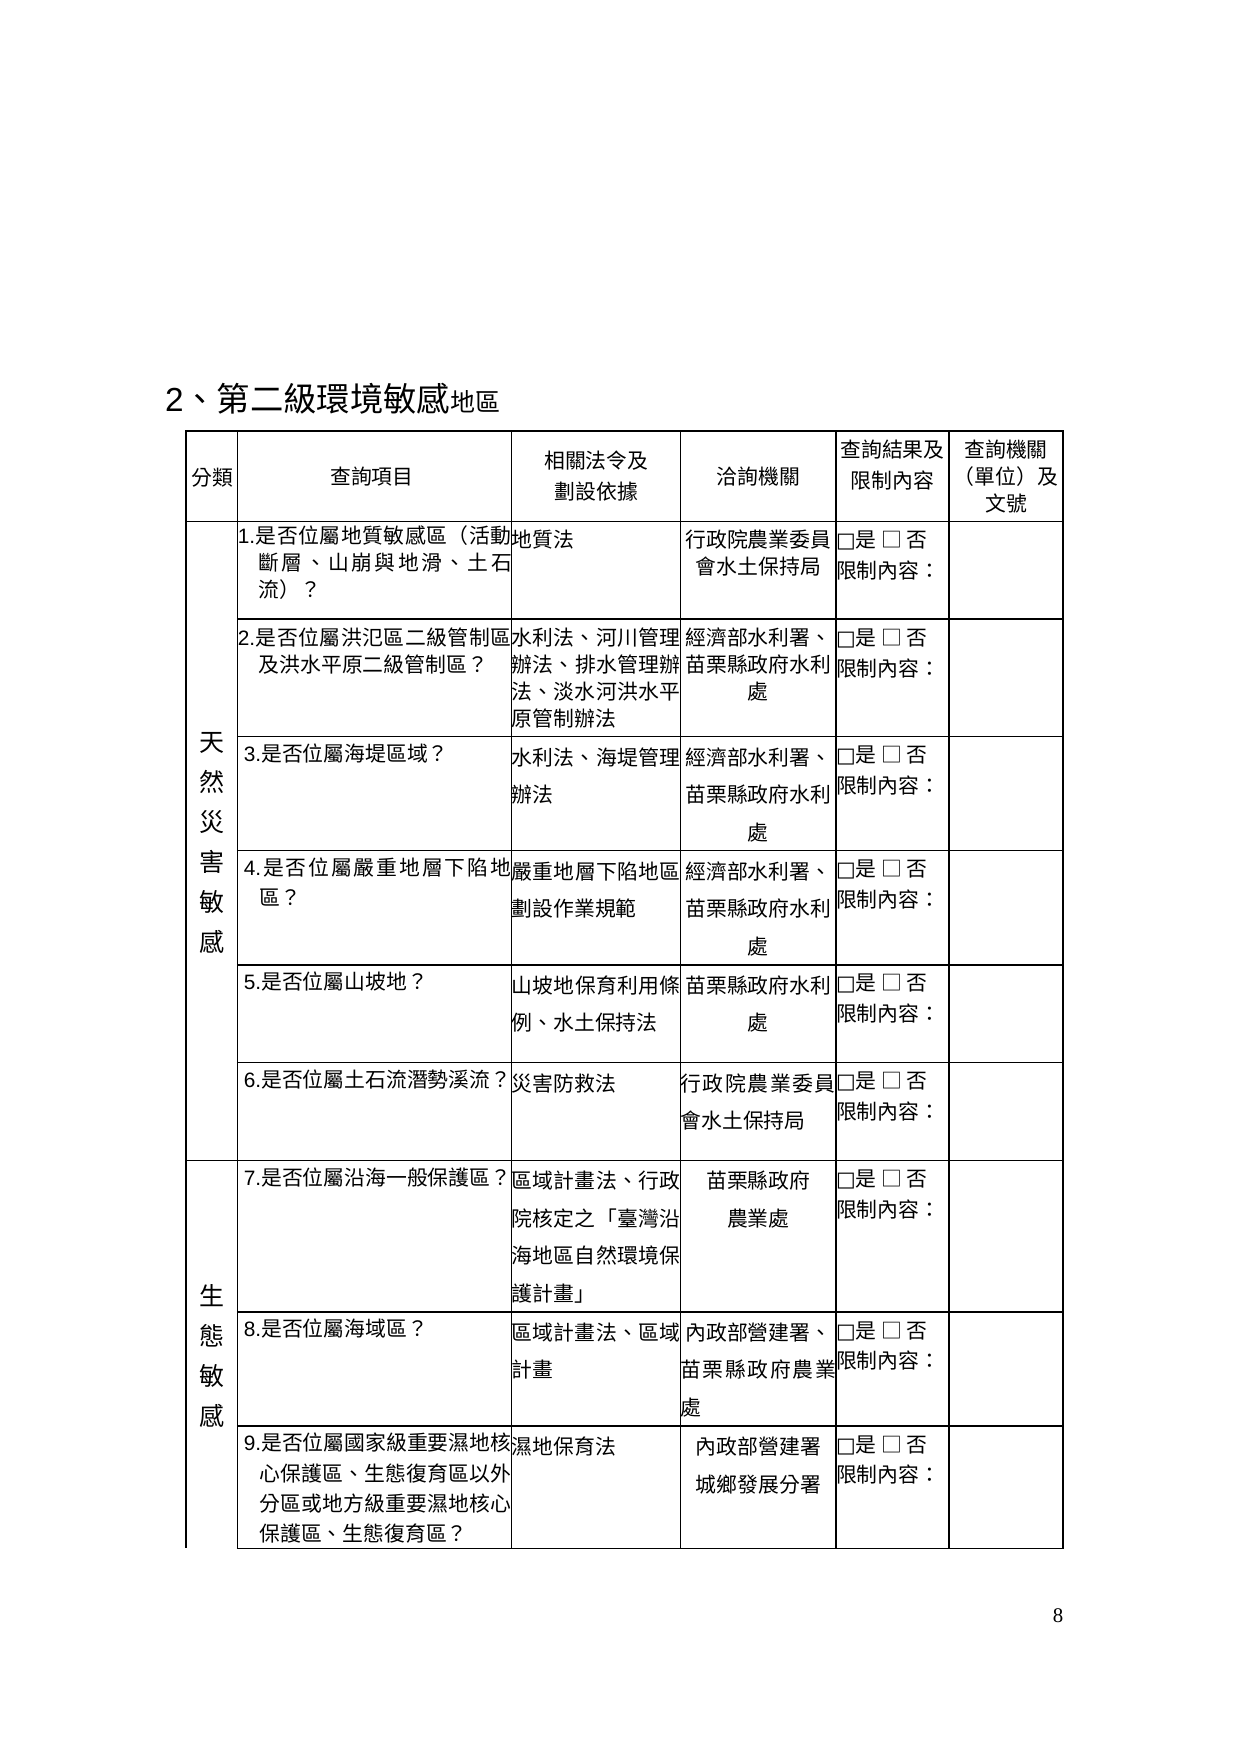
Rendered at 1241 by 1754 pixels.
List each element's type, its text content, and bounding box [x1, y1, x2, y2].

table_cell [950, 851, 1062, 964]
table_cell 天 然 災 害 敏 感 [187, 522, 237, 1159]
table_cell [950, 737, 1062, 850]
table_cell 區域計畫法、區域計畫 [512, 1313, 680, 1425]
table_cell □是 □ 否 限制內容： [837, 1313, 948, 1425]
table_cell □是 □ 否 限制內容： [837, 966, 948, 1062]
table_cell 水利法、海堤管理辦法 [512, 737, 680, 850]
table_cell 3.是否位屬海堤區域？ [238, 737, 511, 850]
table_cell □是 □ 否 限制內容： [837, 1063, 948, 1159]
table_cell □是 □ 否 限制內容： [837, 851, 948, 964]
table_cell [950, 1063, 1062, 1159]
table_cell □是 □ 否 限制內容： [837, 1161, 948, 1311]
table_cell 7.是否位屬沿海一般保護區？ [238, 1161, 511, 1311]
table_cell 生 態 敏 感 [187, 1161, 237, 1547]
table_cell [950, 966, 1062, 1062]
table_cell 6.是否位屬土石流潛勢溪流？ [238, 1063, 511, 1159]
table_cell [950, 1161, 1062, 1311]
table_cell [950, 620, 1062, 736]
table_cell 濕地保育法 [512, 1427, 680, 1547]
table_header 洽詢機關 [681, 432, 835, 521]
table_cell 內政部營建署 城鄉發展分署 [681, 1427, 835, 1547]
table_cell 5.是否位屬山坡地？ [238, 966, 511, 1062]
table_cell 災害防救法 [512, 1063, 680, 1159]
table_cell 行政院農業委員會水土保持局 [681, 1063, 835, 1159]
text 2、第二級環境敏感地區 [165, 381, 1063, 419]
table_cell 經濟部水利署、苗栗縣政府水利處 [681, 851, 835, 964]
table_header 查詢機關（單位）及文號 [950, 432, 1062, 521]
table_cell 2.是否位屬洪氾區二級管制區及洪水平原二級管制區？ [238, 620, 511, 736]
table_cell 經濟部水利署、苗栗縣政府水利處 [681, 737, 835, 850]
table_cell □是 □ 否 限制內容： [837, 737, 948, 850]
table_cell 區域計畫法、行政院核定之「臺灣沿海地區自然環境保護計畫」 [512, 1161, 680, 1311]
table_cell 8.是否位屬海域區？ [238, 1313, 511, 1425]
table_cell [950, 1427, 1062, 1547]
table_cell 地質法 [512, 522, 680, 618]
table_cell 9.是否位屬國家級重要濕地核心保護區、生態復育區以外分區或地方級重要濕地核心保護區、生態復育區？ [238, 1427, 511, 1547]
table_cell 嚴重地層下陷地區劃設作業規範 [512, 851, 680, 964]
table_cell [950, 1313, 1062, 1425]
table_cell □是 □ 否 限制內容： [837, 1427, 948, 1547]
table_cell 4.是否位屬嚴重地層下陷地區？ [238, 851, 511, 964]
table_cell 行政院農業委員會水土保持局 [681, 522, 835, 618]
table_cell [950, 522, 1062, 618]
table_header 查詢結果及 限制內容 [837, 432, 948, 521]
table_cell □是 □ 否 限制內容： [837, 522, 948, 618]
table_cell 經濟部水利署、苗栗縣政府水利處 [681, 620, 835, 736]
table_cell 1.是否位屬地質敏感區（活動斷層、山崩與地滑、土石流）？ [238, 522, 511, 618]
table_cell 山坡地保育利用條例、水土保持法 [512, 966, 680, 1062]
table_header 相關法令及 劃設依據 [512, 432, 680, 521]
table_cell □是 □ 否 限制內容： [837, 620, 948, 736]
table_cell 苗栗縣政府 農業處 [681, 1161, 835, 1311]
table_header 查詢項目 [238, 432, 511, 521]
table_header 分類 [187, 432, 237, 521]
table_cell 苗栗縣政府水利處 [681, 966, 835, 1062]
table_cell 水利法、河川管理辦法、排水管理辦法、淡水河洪水平原管制辦法 [512, 620, 680, 736]
table_cell 內政部營建署、 苗栗縣政府農業處 [681, 1313, 835, 1425]
